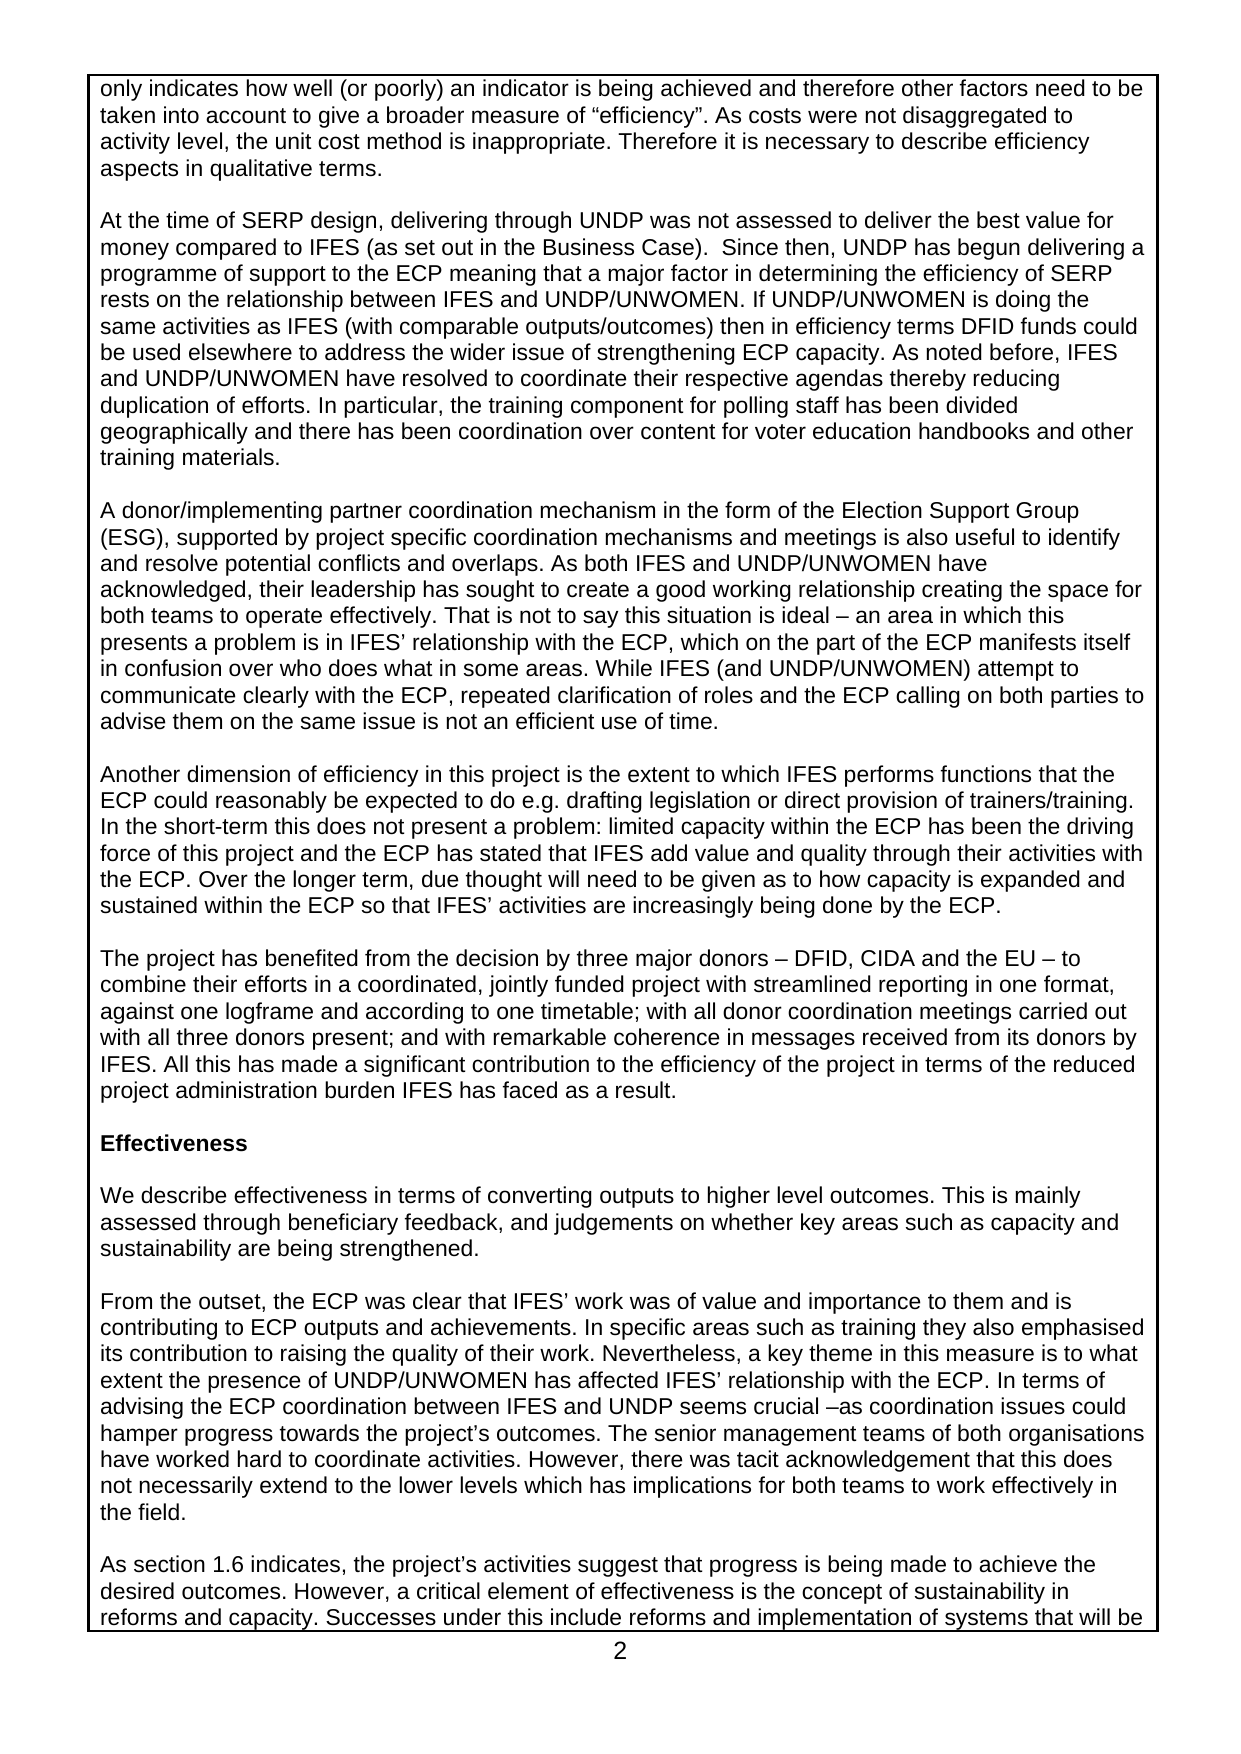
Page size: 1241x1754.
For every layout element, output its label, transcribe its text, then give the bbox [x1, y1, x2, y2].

table_cell only indicates how well (or poorly) an indicator is being achieved and therefore other factors need to be taken into account to give a broader measure of “efficiency”. As costs were not disaggregated to activity level, the unit cost method is inappropriate. Therefore it is necessary to describe efficiency aspects in qualitative terms. At the time of SERP design, delivering through UNDP was not assessed to deliver the best value for money compared to IFES (as set out in the Business Case). Since then, UNDP has begun delivering a programme of support to the ECP meaning that a major factor in determining the efficiency of SERP rests on the relationship between IFES and UNDP/UNWOMEN. If UNDP/UNWOMEN is doing the same activities as IFES (with comparable outputs/outcomes) then in efficiency terms DFID funds could be used elsewhere to address the wider issue of strengthening ECP capacity. As noted before, IFES and UNDP/UNWOMEN have resolved to coordinate their respective agendas thereby reducing duplication of efforts. In particular, the training component for polling staff has been divided geographically and there has been coordination over content for voter education handbooks and other training materials. A donor/implementing partner coordination mechanism in the form of the Election Support Group (ESG), supported by project specific coordination mechanisms and meetings is also useful to identify and resolve potential conflicts and overlaps. As both IFES and UNDP/UNWOMEN have acknowledged, their leadership has sought to create a good working relationship creating the space for both teams to operate effectively. That is not to say this situation is ideal – an area in which this presents a problem is in IFES’ relationship with the ECP, which on the part of the ECP manifests itself in confusion over who does what in some areas. While IFES (and UNDP/UNWOMEN) attempt to communicate clearly with the ECP, repeated clarification of roles and the ECP calling on both parties to advise them on the same issue is not an efficient use of time. Another dimension of efficiency in this project is the extent to which IFES performs functions that the ECP could reasonably be expected to do e.g. drafting legislation or direct provision of trainers/training. In the short-term this does not present a problem: limited capacity within the ECP has been the driving force of this project and the ECP has stated that IFES add value and quality through their activities with the ECP. Over the longer term, due thought will need to be given as to how capacity is expanded and sustained within the ECP so that IFES’ activities are increasingly being done by the ECP. The project has benefited from the decision by three major donors – DFID, CIDA and the EU – to combine their efforts in a coordinated, jointly funded project with streamlined reporting in one format, against one logframe and according to one timetable; with all donor coordination meetings carried out with all three donors present; and with remarkable coherence in messages received from its donors by IFES. All this has made a significant contribution to the efficiency of the project in terms of the reduced project administration burden IFES has faced as a result. Effectiveness We describe effectiveness in terms of converting outputs to higher level outcomes. This is mainly assessed through beneficiary feedback, and judgements on whether key areas such as capacity and sustainability are being strengthened. From the outset, the ECP was clear that IFES’ work was of value and importance to them and is contributing to ECP outputs and achievements. In specific areas such as training they also emphasised its contribution to raising the quality of their work. Nevertheless, a key theme in this measure is to what extent the presence of UNDP/UNWOMEN has affected IFES’ relationship with the ECP. In terms of advising the ECP coordination between IFES and UNDP seems crucial –as coordination issues could hamper progress towards the project’s outcomes. The senior management teams of both organisations have worked hard to coordinate activities. However, there was tacit acknowledgement that this does not necessarily extend to the lower levels which has implications for both teams to work effectively in the field. As section 1.6 indicates, the project’s activities suggest that progress is being made to achieve the desired outcomes. However, a critical element of effectiveness is the concept of sustainability in reforms and capacity. Successes under this include reforms and implementation of systems that will be [90, 76, 1156, 1630]
